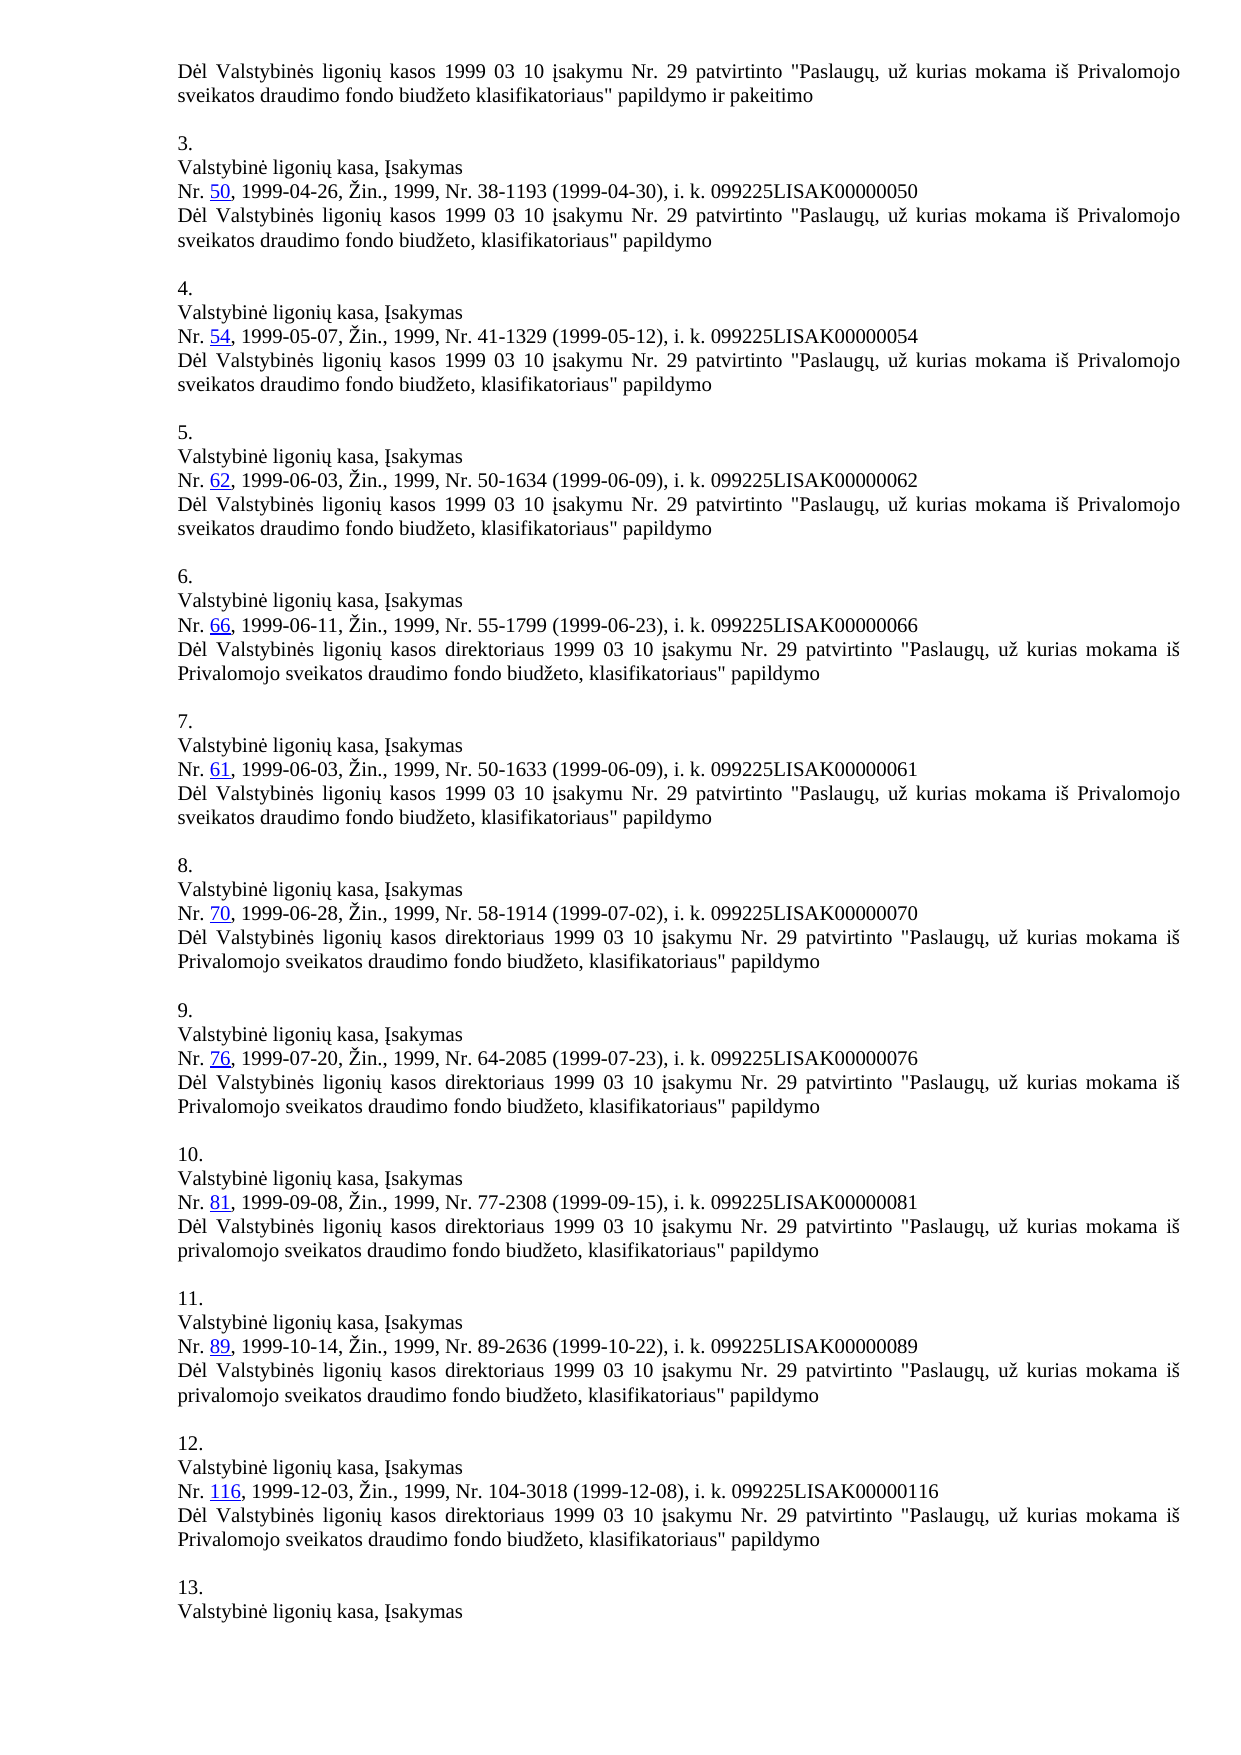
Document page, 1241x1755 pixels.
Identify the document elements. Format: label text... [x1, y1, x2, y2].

text Valstybinė ligonių kasa, Įsakymas [177, 1166, 1181, 1190]
text Nr. 61, 1999-06-03, Žin., 1999, Nr. 50-1633 (1999-06-09), i. k. 099225LISAK00000061 [177, 757, 1181, 781]
text Nr. 66, 1999-06-11, Žin., 1999, Nr. 55-1799 (1999-06-23), i. k. 099225LISAK00000066 [177, 612, 1181, 637]
text Valstybinė ligonių kasa, Įsakymas [177, 877, 1181, 901]
text 7. [177, 709, 1181, 733]
text Dėl Valstybinės ligonių kasos 1999 03 10 įsakymu Nr. 29 patvirtinto "Paslaugų, už kurias mokama iš Privalomojo sveikatos draudimo fondo biudžeto, klasifikatoriaus" papildymo [177, 203, 1181, 252]
text 11. [177, 1286, 1181, 1310]
text Dėl Valstybinės ligonių kasos 1999 03 10 įsakymu Nr. 29 patvirtinto "Paslaugų, už kurias mokama iš Privalomojo sveikatos draudimo fondo biudžeto, klasifikatoriaus" papildymo [177, 492, 1181, 540]
text Nr. 76, 1999-07-20, Žin., 1999, Nr. 64-2085 (1999-07-23), i. k. 099225LISAK00000076 [177, 1046, 1181, 1070]
text 13. [177, 1575, 1181, 1599]
text Valstybinė ligonių kasa, Įsakymas [177, 155, 1181, 179]
text Dėl Valstybinės ligonių kasos 1999 03 10 įsakymu Nr. 29 patvirtinto "Paslaugų, už kurias mokama iš Privalomojo sveikatos draudimo fondo biudžeto klasifikatoriaus" papildymo ir pakeitimo [177, 59, 1181, 107]
text Valstybinė ligonių kasa, Įsakymas [177, 733, 1181, 757]
text 3. [177, 131, 1181, 155]
text Dėl Valstybinės ligonių kasos direktoriaus 1999 03 10 įsakymu Nr. 29 patvirtinto "Paslaugų, už kurias mokama iš Privalomojo sveikatos draudimo fondo biudžeto, klasifikatoriaus" papildymo [177, 1503, 1181, 1551]
text Valstybinė ligonių kasa, Įsakymas [177, 1599, 1181, 1623]
text 5. [177, 420, 1181, 444]
text Nr. 81, 1999-09-08, Žin., 1999, Nr. 77-2308 (1999-09-15), i. k. 099225LISAK00000081 [177, 1190, 1181, 1214]
text 10. [177, 1142, 1181, 1166]
text Dėl Valstybinės ligonių kasos 1999 03 10 įsakymu Nr. 29 patvirtinto "Paslaugų, už kurias mokama iš Privalomojo sveikatos draudimo fondo biudžeto, klasifikatoriaus" papildymo [177, 348, 1181, 396]
text Nr. 89, 1999-10-14, Žin., 1999, Nr. 89-2636 (1999-10-22), i. k. 099225LISAK00000089 [177, 1334, 1181, 1358]
text Dėl Valstybinės ligonių kasos direktoriaus 1999 03 10 įsakymu Nr. 29 patvirtinto "Paslaugų, už kurias mokama iš Privalomojo sveikatos draudimo fondo biudžeto, klasifikatoriaus" papildymo [177, 1070, 1181, 1118]
text Dėl Valstybinės ligonių kasos direktoriaus 1999 03 10 įsakymu Nr. 29 patvirtinto "Paslaugų, už kurias mokama iš privalomojo sveikatos draudimo fondo biudžeto, klasifikatoriaus" papildymo [177, 1214, 1181, 1262]
text 4. [177, 276, 1181, 300]
text Nr. 116, 1999-12-03, Žin., 1999, Nr. 104-3018 (1999-12-08), i. k. 099225LISAK00000116 [177, 1479, 1181, 1503]
text Nr. 54, 1999-05-07, Žin., 1999, Nr. 41-1329 (1999-05-12), i. k. 099225LISAK00000054 [177, 324, 1181, 348]
text Nr. 62, 1999-06-03, Žin., 1999, Nr. 50-1634 (1999-06-09), i. k. 099225LISAK00000062 [177, 468, 1181, 492]
text Nr. 70, 1999-06-28, Žin., 1999, Nr. 58-1914 (1999-07-02), i. k. 099225LISAK00000070 [177, 901, 1181, 925]
text 9. [177, 997, 1181, 1022]
text Dėl Valstybinės ligonių kasos direktoriaus 1999 03 10 įsakymu Nr. 29 patvirtinto "Paslaugų, už kurias mokama iš Privalomojo sveikatos draudimo fondo biudžeto, klasifikatoriaus" papildymo [177, 925, 1181, 973]
text Nr. 50, 1999-04-26, Žin., 1999, Nr. 38-1193 (1999-04-30), i. k. 099225LISAK00000050 [177, 179, 1181, 203]
text 6. [177, 564, 1181, 588]
text Valstybinė ligonių kasa, Įsakymas [177, 300, 1181, 324]
text Valstybinė ligonių kasa, Įsakymas [177, 444, 1181, 468]
text Dėl Valstybinės ligonių kasos 1999 03 10 įsakymu Nr. 29 patvirtinto "Paslaugų, už kurias mokama iš Privalomojo sveikatos draudimo fondo biudžeto, klasifikatoriaus" papildymo [177, 781, 1181, 829]
text Valstybinė ligonių kasa, Įsakymas [177, 1310, 1181, 1334]
text Valstybinė ligonių kasa, Įsakymas [177, 588, 1181, 612]
text Dėl Valstybinės ligonių kasos direktoriaus 1999 03 10 įsakymu Nr. 29 patvirtinto "Paslaugų, už kurias mokama iš Privalomojo sveikatos draudimo fondo biudžeto, klasifikatoriaus" papildymo [177, 637, 1181, 685]
text Valstybinė ligonių kasa, Įsakymas [177, 1022, 1181, 1046]
text Dėl Valstybinės ligonių kasos direktoriaus 1999 03 10 įsakymu Nr. 29 patvirtinto "Paslaugų, už kurias mokama iš privalomojo sveikatos draudimo fondo biudžeto, klasifikatoriaus" papildymo [177, 1358, 1181, 1407]
text Valstybinė ligonių kasa, Įsakymas [177, 1455, 1181, 1479]
text 8. [177, 853, 1181, 877]
text 12. [177, 1431, 1181, 1455]
